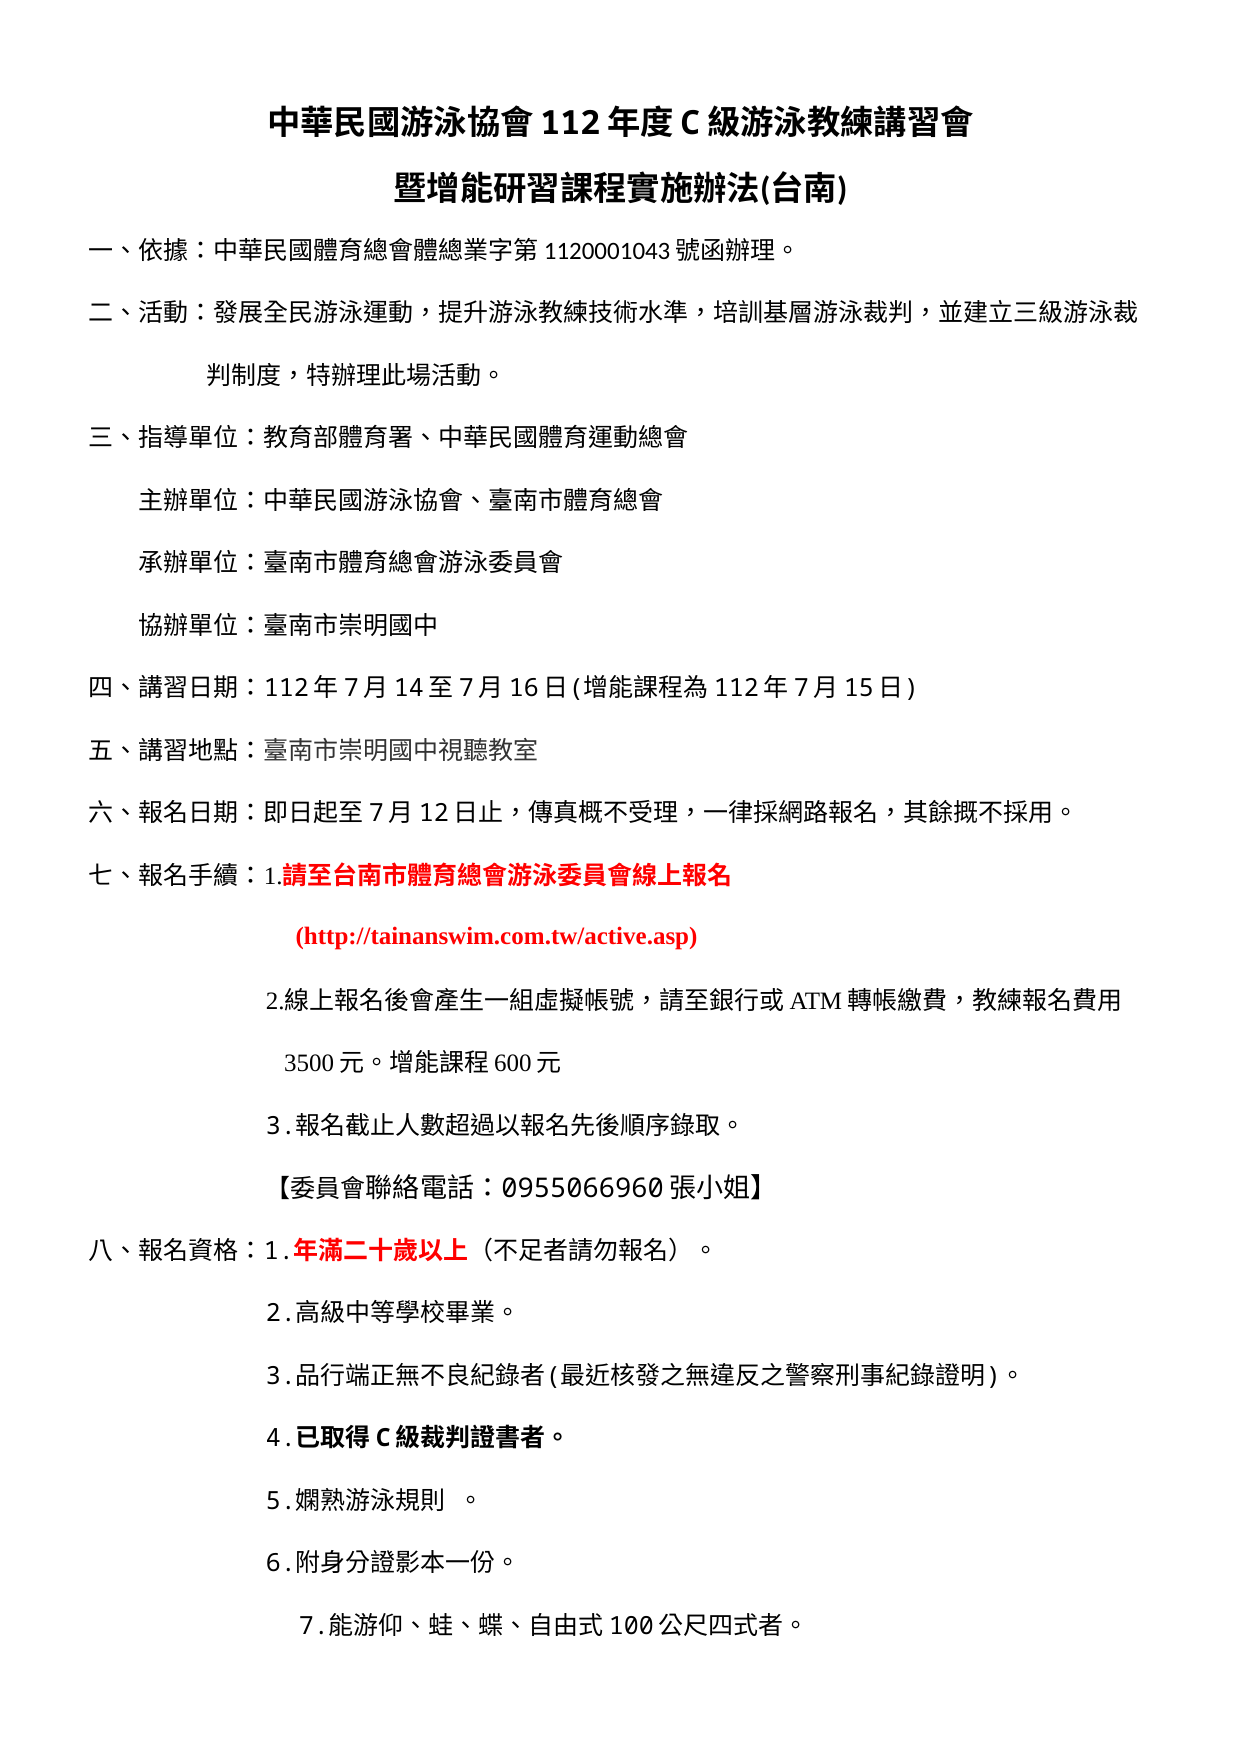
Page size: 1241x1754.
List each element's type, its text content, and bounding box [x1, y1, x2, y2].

text 二、活動：發展全民游泳運動，提升游泳教練技術水準，培訓基層游泳裁判，並建立三級游泳裁判制度，特辦理此場活動。 [89, 269, 1152, 394]
text 協辦單位：臺南市崇明國中 [138, 582, 1152, 644]
text 八、報名資格：1.年滿二十歲以上（不足者請勿報名）。 [89, 1207, 1152, 1269]
text 6.附身分證影本一份。 [207, 1519, 1152, 1582]
text (http://tainanswim.com.tw/active.asp) [295, 894, 1152, 957]
text 三、指導單位：教育部體育署、中華民國體育運動總會 [89, 394, 1152, 457]
text 5.嫻熟游泳規則 。 [207, 1457, 1152, 1519]
text 一、依據：中華民國體育總會體總業字第1120001043號函辦理。 [89, 207, 1152, 269]
text 四、講習日期：112年7月14至7月16日(增能課程為112年7月15日) [89, 644, 1152, 707]
text 六、報名日期：即日起至7月12日止，傳真概不受理，一律採網路報名，其餘摡不採用。 [89, 769, 1152, 832]
text 中華民國游泳協會112年度C級游泳教練講習會 [89, 96, 1152, 144]
text 承辦單位：臺南市體育總會游泳委員會 [138, 519, 1152, 582]
text 3.品行端正無不良紀錄者(最近核發之無違反之警察刑事紀錄證明)。 [207, 1332, 1152, 1394]
text 主辦單位：中華民國游泳協會、臺南市體育總會 [138, 457, 1152, 519]
text 暨增能研習課程實施辦法(台南) [89, 144, 1152, 207]
text 4.已取得C級裁判證書者。 [207, 1394, 1152, 1457]
text 3.報名截止人數超過以報名先後順序錄取。 [266, 1082, 1152, 1144]
text 7.能游仰、蛙、蝶、自由式100公尺四式者。 [89, 1582, 1152, 1644]
text 2.高級中等學校畢業。 [207, 1269, 1152, 1332]
text 【委員會聯絡電話：0955066960張小姐】 [266, 1144, 1152, 1207]
text 2.線上報名後會產生一組虛擬帳號，請至銀行或ATM轉帳繳費，教練報名費用3500元。增能課程600元 [266, 957, 1152, 1082]
text 七、報名手續：1.請至台南市體育總會游泳委員會線上報名 [89, 832, 1152, 894]
text 五、講習地點：臺南市崇明國中視聽教室 [89, 707, 1152, 769]
